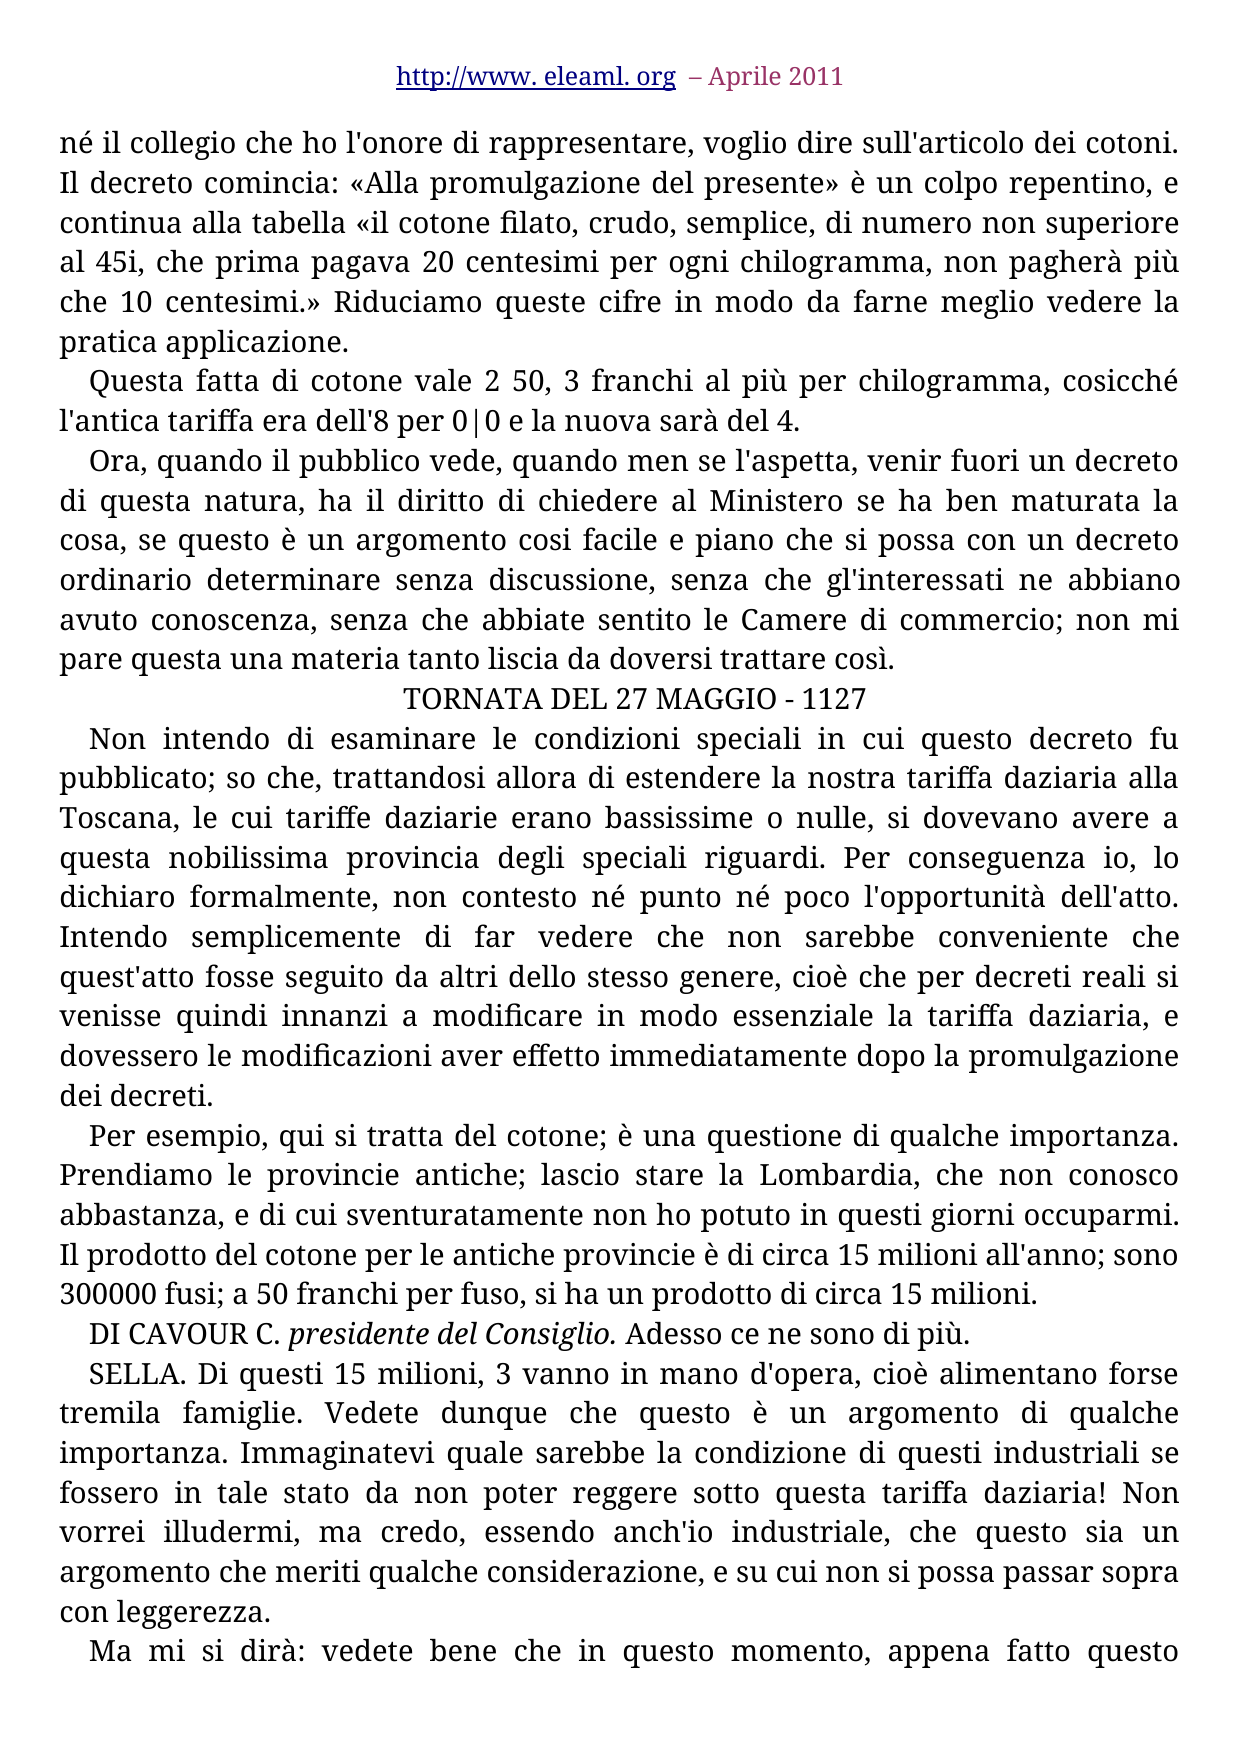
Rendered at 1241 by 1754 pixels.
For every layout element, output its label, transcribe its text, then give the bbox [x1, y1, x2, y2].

text TORNATA DEL 27 MAGGIO - 1127 [59, 678, 1181, 718]
text DI CAVOUR C. presidente del Consiglio. Adesso ce ne sono di più. [59, 1313, 1181, 1353]
text SELLA. Di questi 15 milioni, 3 vanno in mano d'opera, cioè alimentano forse tremila famiglie. Vedete dunque che questo è un argomento di qualche importanza. Immaginatevi quale sarebbe la condizione di questi industriali se fossero in tale stato da non poter reggere sotto questa tariffa daziaria! Non vorrei illudermi, ma credo, essendo anch'io industriale, che questo sia un argomento che meriti qualche considerazione, e su cui non si possa passar sopra con leggerezza. [59, 1353, 1181, 1631]
text né il collegio che ho l'onore di rappresentare, voglio dire sull'articolo dei cotoni. Il decreto comincia: «Alla promulgazione del presente» è un colpo repentino, e continua alla tabella «il cotone filato, crudo, semplice, di numero non superiore al 45i, che prima pagava 20 centesimi per ogni chilogramma, non pagherà più che 10 centesimi.» Riduciamo queste cifre in modo da farne meglio vedere la pratica applicazione. [59, 123, 1181, 361]
text Non intendo di esaminare le condizioni speciali in cui questo decreto fu pubblicato; so che, trattandosi allora di estendere la nostra tariffa daziaria alla Toscana, le cui tariffe daziarie erano bassissime o nulle, si dovevano avere a questa nobilissima provincia degli speciali riguardi. Per conseguenza io, lo dichiaro formalmente, non contesto né punto né poco l'opportunità dell'atto. Intendo semplicemente di far vedere che non sarebbe conveniente che quest'atto fosse seguito da altri dello stesso genere, cioè che per decreti reali si venisse quindi innanzi a modificare in modo essenziale la tariffa daziaria, e dovessero le modificazioni aver effetto immediatamente dopo la promulgazione dei decreti. [59, 718, 1181, 1115]
text Ma mi si dirà: vedete bene che in questo momento, appena fatto questo [59, 1631, 1181, 1670]
text Ora, quando il pubblico vede, quando men se l'aspetta, venir fuori un decreto di questa natura, ha il diritto di chiedere al Ministero se ha ben maturata la cosa, se questo è un argomento cosi facile e piano che si possa con un decreto ordinario determinare senza discussione, senza che gl'interessati ne abbiano avuto conoscenza, senza che abbiate sentito le Camere di commercio; non mi pare questa una materia tanto liscia da doversi trattare così. [59, 440, 1181, 678]
text Questa fatta di cotone vale 2 50, 3 franchi al più per chilogramma, cosicché l'antica tariffa era dell'8 per 0|0 e la nuova sarà del 4. [59, 361, 1181, 440]
text Per esempio, qui si tratta del cotone; è una questione di qualche importanza. Prendiamo le provincie antiche; lascio stare la Lombardia, che non conosco abbastanza, e di cui sventuratamente non ho potuto in questi giorni occuparmi. Il prodotto del cotone per le antiche provincie è di circa 15 milioni all'anno; sono 300000 fusi; a 50 franchi per fuso, si ha un prodotto di circa 15 milioni. [59, 1115, 1181, 1313]
